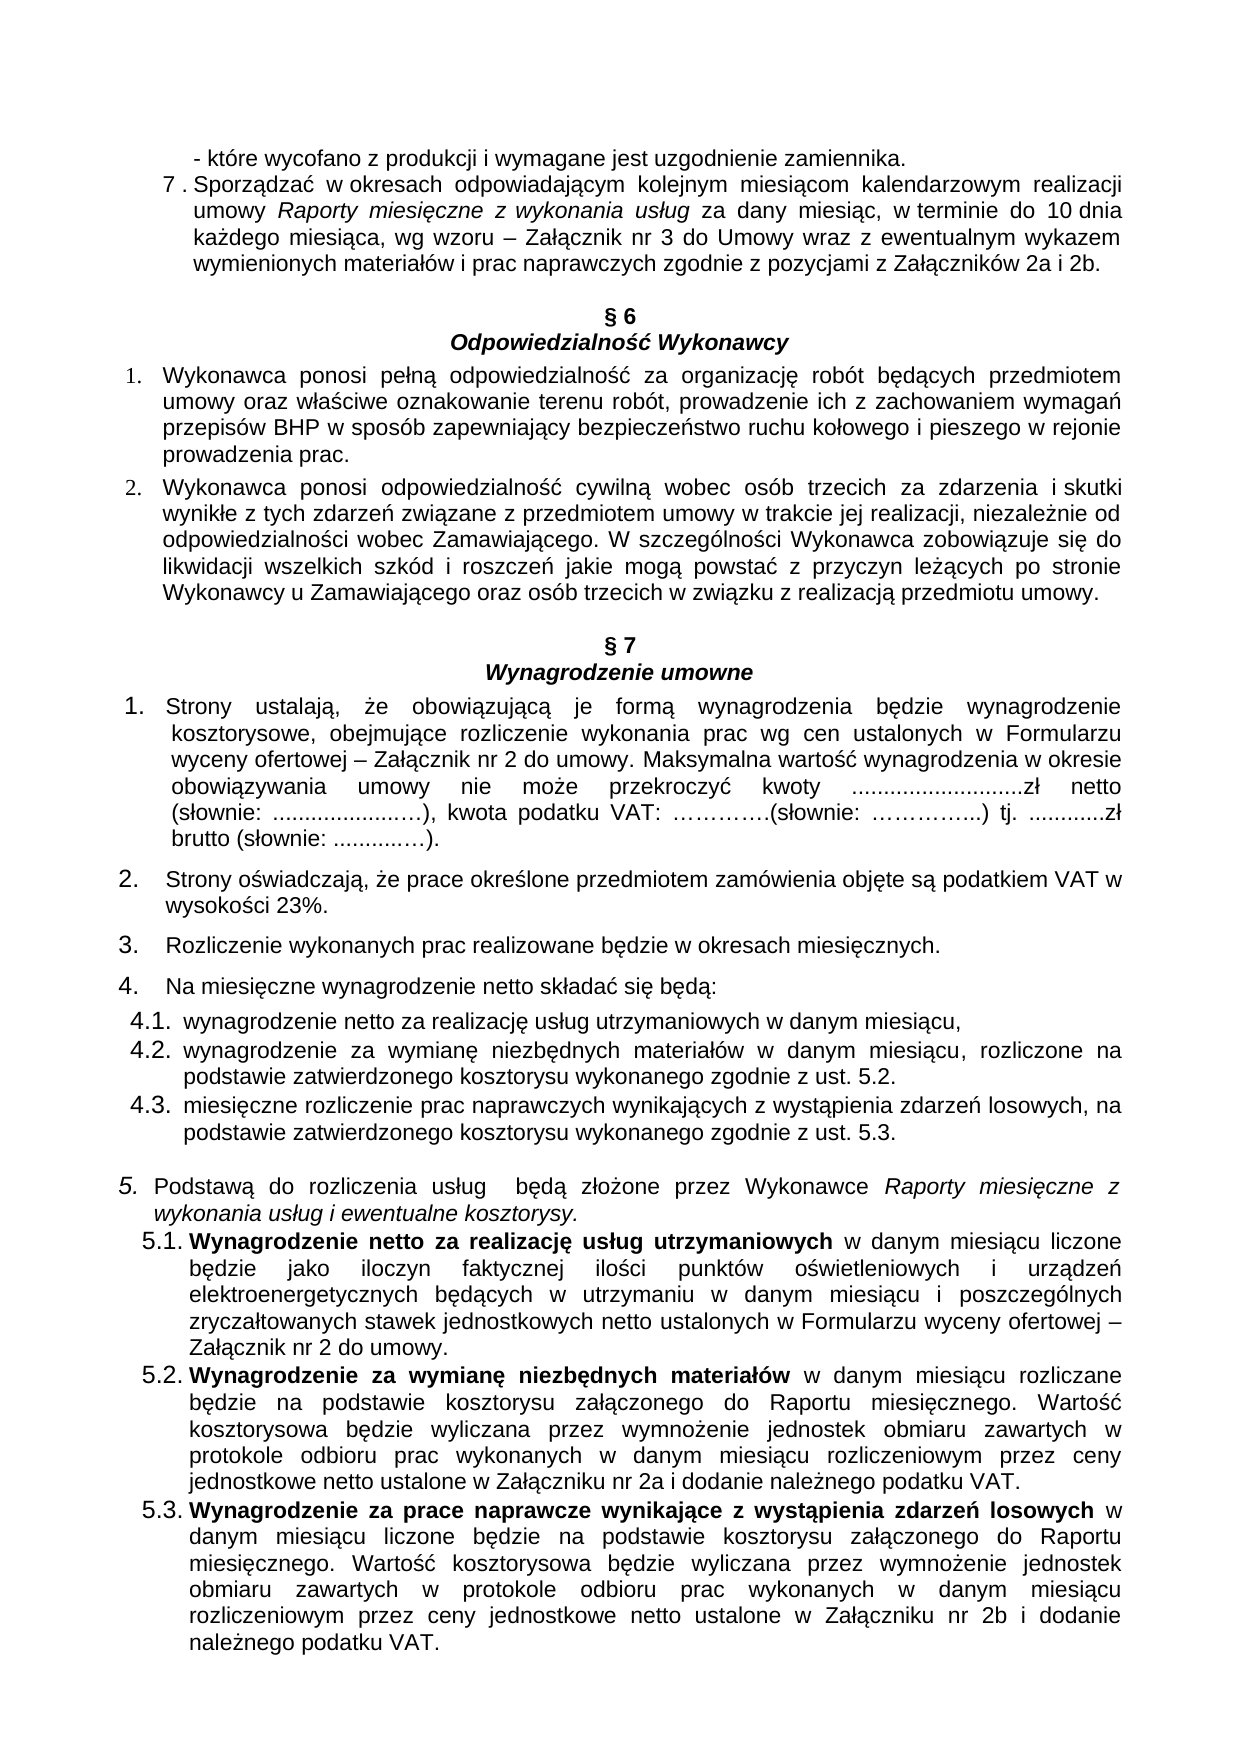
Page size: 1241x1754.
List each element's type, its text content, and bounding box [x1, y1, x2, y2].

list Wynagrodzenie netto za realizację usług utrzymaniowych w danym miesiącu liczone będzie jako iloczyn faktycznej ilości punktów oświetleniowych i urządzeń elektroenergetycznych będących w utrzymaniu w danym miesiącu i poszczególnych zryczałtowanych stawek jednostkowych netto ustalonych w Formularzu wyceny ofertowej – Załącznik nr 2 do umowy. [142, 1226, 1122, 1360]
list wynagrodzenie netto za realizację usług utrzymaniowych w danym miesiącu, [130, 1006, 1122, 1034]
list - które wycofano z produkcji i wymagane jest uzgodnienie zamiennika. [156, 145, 1122, 171]
list Wynagrodzenie za prace naprawcze wynikające z wystąpienia zdarzeń losowych w danym miesiącu liczone będzie na podstawie kosztorysu załączonego do Raportu miesięcznego. Wartość kosztorysowa będzie wyliczana przez wymnożenie jednostek obmiaru zawartych w protokole odbioru prac wykonanych w danym miesiącu rozliczeniowym przez ceny jednostkowe netto ustalone w Załączniku nr 2b i dodanie należnego podatku VAT. [142, 1494, 1122, 1655]
list Strony oświadczają, że prace określone przedmiotem zamówienia objęte są podatkiem VAT w wysokości 23%. [118, 863, 1122, 919]
text § 6 [118, 303, 1122, 329]
list Sporządzać w okresach odpowiadającym kolejnym miesiącom kalendarzowym realizacji umowy Raporty miesięczne z wykonania usług za dany miesiąc, w terminie do 10 dnia każdego miesiąca, wg wzoru – Załącznik nr 3 do Umowy wraz z ewentualnym wykazem wymienionych materiałów i prac naprawczych zgodnie z pozycjami z Załączników 2a i 2b. [156, 171, 1122, 277]
list Podstawą do rozliczenia usług będą złożone przez Wykonawce Raporty miesięczne z wykonania usług i ewentualne kosztorysy. [118, 1171, 1122, 1226]
text Odpowiedzialność Wykonawcy [118, 329, 1122, 356]
list Wykonawca ponosi odpowiedzialność cywilną wobec osób trzecich za zdarzenia i skutki wynikłe z tych zdarzeń związane z przedmiotem umowy w trakcie jej realizacji, niezależnie od odpowiedzialności wobec Zamawiającego. W szczególności Wykonawca zobowiązuje się do likwidacji wszelkich szkód i roszczeń jakie mogą powstać z przyczyn leżących po stronie Wykonawcy u Zamawiającego oraz osób trzecich w związku z realizacją przedmiotu umowy. [125, 474, 1122, 606]
list Wykonawca ponosi pełną odpowiedzialność za organizację robót będących przedmiotem umowy oraz właściwe oznakowanie terenu robót, prowadzenie ich z zachowaniem wymagań przepisów BHP w sposób zapewniający bezpieczeństwo ruchu kołowego i pieszego w rejonie prowadzenia prac. [125, 362, 1122, 467]
text Wynagrodzenie umowne [118, 659, 1122, 685]
list Rozliczenie wykonanych prac realizowane będzie w okresach miesięcznych. [118, 931, 1122, 959]
list miesięczne rozliczenie prac naprawczych wynikających z wystąpienia zdarzeń losowych, na podstawie zatwierdzonego kosztorysu wykonanego zgodnie z ust. 5.3. [130, 1090, 1122, 1145]
list Strony ustalają, że obowiązującą je formą wynagrodzenia będzie wynagrodzenie kosztorysowe, obejmujące rozliczenie wykonania prac wg cen ustalonych w Formularzu wyceny ofertowej – Załącznik nr 2 do umowy. Maksymalna wartość wynagrodzenia w okresie obowiązywania umowy nie może przekroczyć kwoty ...........................zł netto (słownie: ....................…), kwota podatku VAT: ………….(słownie: …………...) tj. ............zł brutto (słownie: ...........…). [124, 691, 1122, 852]
list Wynagrodzenie za wymianę niezbędnych materiałów w danym miesiącu rozliczane będzie na podstawie kosztorysu załączonego do Raportu miesięcznego. Wartość kosztorysowa będzie wyliczana przez wymnożenie jednostek obmiaru zawartych w protokole odbioru prac wykonanych w danym miesiącu rozliczeniowym przez ceny jednostkowe netto ustalone w Załączniku nr 2a i dodanie należnego podatku VAT. [142, 1360, 1122, 1494]
list Na miesięczne wynagrodzenie netto składać się będą: [118, 971, 1122, 1000]
list wynagrodzenie za wymianę niezbędnych materiałów w danym miesiącu, rozliczone na podstawie zatwierdzonego kosztorysu wykonanego zgodnie z ust. 5.2. [130, 1034, 1122, 1090]
